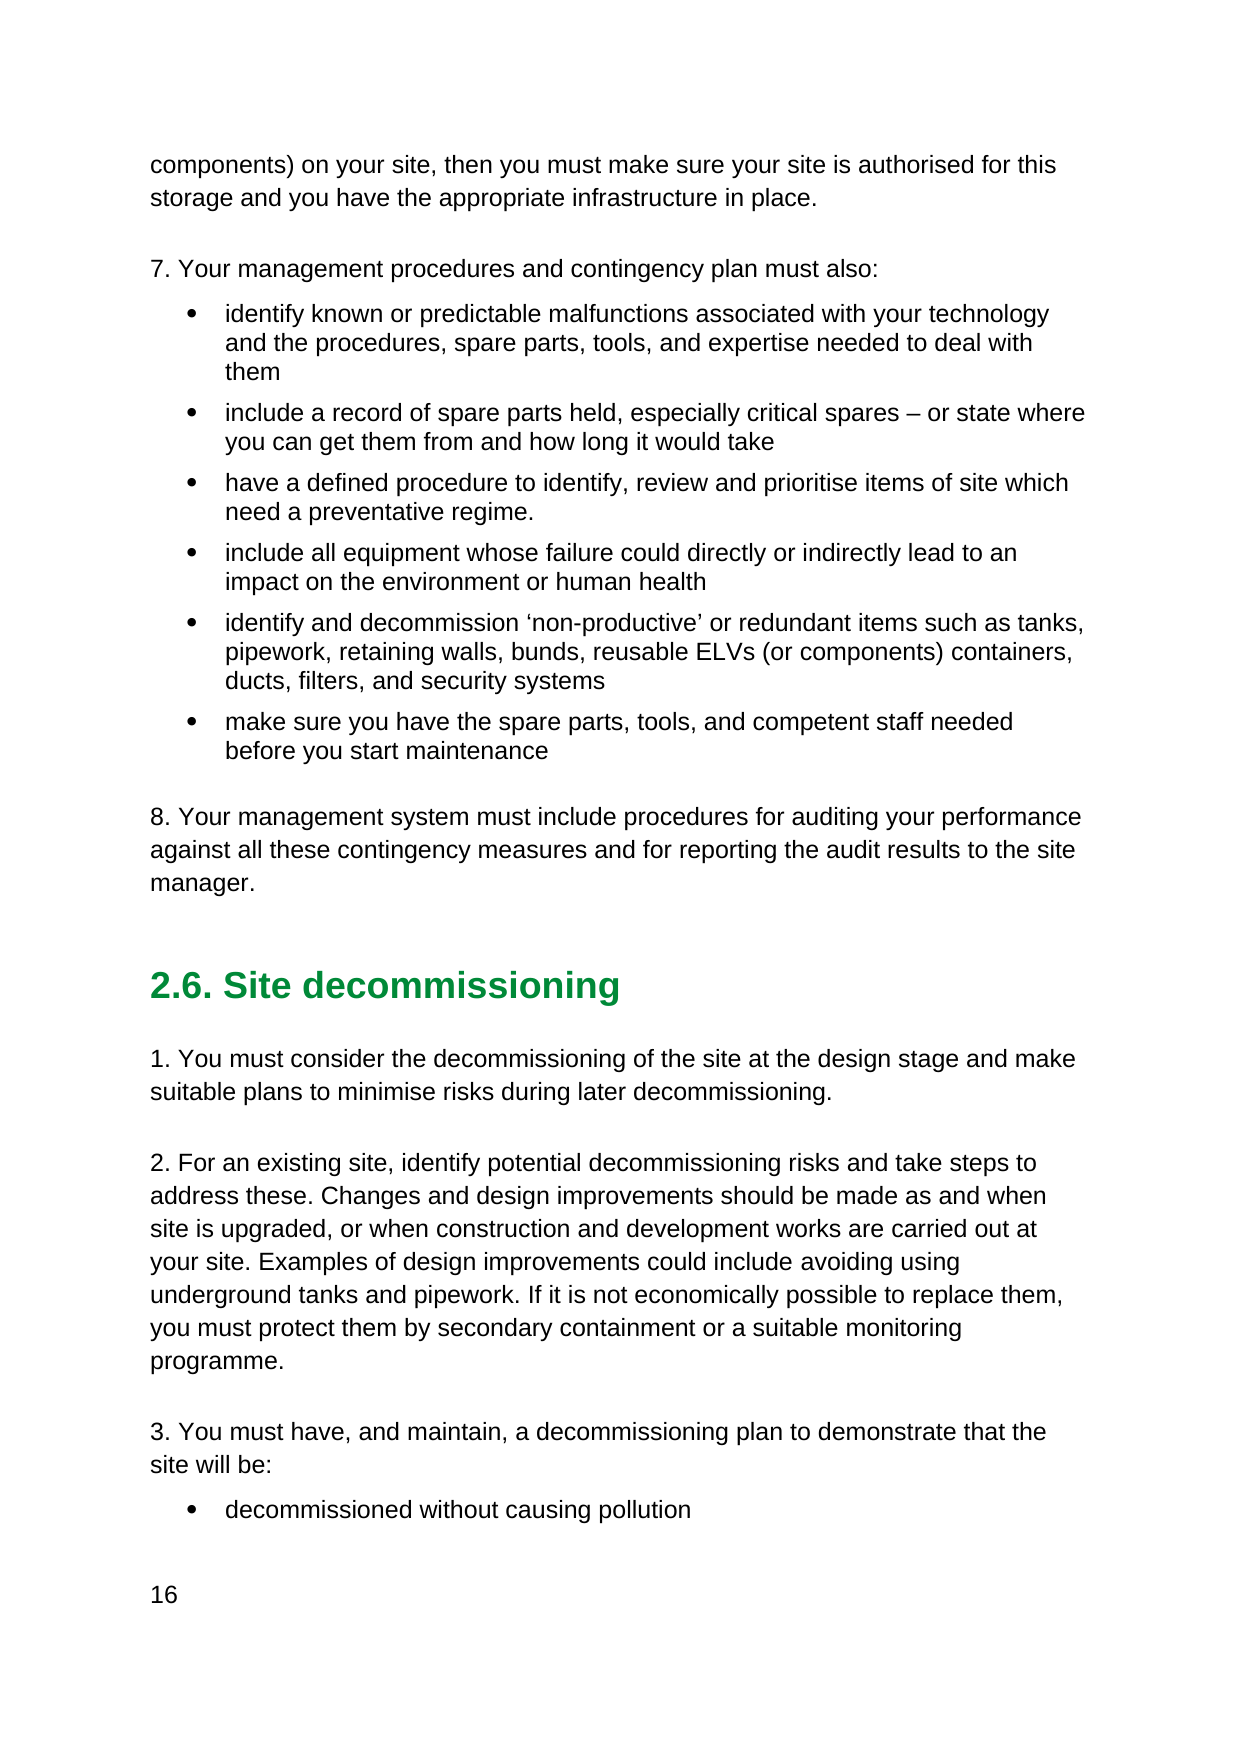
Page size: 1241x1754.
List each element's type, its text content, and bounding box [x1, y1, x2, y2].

list identify and decommission ‘non-productive’ or redundant items such as tanks, pipework, retaining walls, bunds, reusable ELVs (or components) containers, ducts, filters, and security systems [187, 608, 1090, 694]
list have a defined procedure to identify, review and prioritise items of site which need a preventative regime. [187, 468, 1090, 526]
list identify known or predictable malfunctions associated with your technology and the procedures, spare parts, tools, and expertise needed to deal with them [187, 299, 1090, 385]
text 3. You must have, and maintain, a decommissioning plan to demonstrate that the site will be: [150, 1417, 1090, 1478]
list decommissioned without causing pollution [187, 1495, 1090, 1524]
text 2. For an existing site, identify potential decommissioning risks and take steps to address these. Changes and design improvements should be made as and when site is upgraded, or when construction and development works are carried out at your site. Examples of design improvements could include avoiding using underground tanks and pipework. If it is not economically possible to replace them, you must protect them by secondary containment or a suitable monitoring programme. [150, 1148, 1090, 1375]
list make sure you have the spare parts, tools, and competent staff needed before you start maintenance [187, 707, 1090, 765]
text 1. You must consider the decommissioning of the site at the design stage and make suitable plans to minimise risks during later decommissioning. [150, 1044, 1090, 1106]
subtitle 2.6. Site decommissioning [150, 964, 1090, 1007]
text components) on your site, then you must make sure your site is authorised for this storage and you have the appropriate infrastructure in place. [150, 150, 1090, 212]
list include a record of spare parts held, especially critical spares – or state where you can get them from and how long it would take [187, 398, 1090, 456]
text 8. Your management system must include procedures for auditing your performance against all these contingency measures and for reporting the audit results to the site manager. [150, 802, 1090, 897]
text 7. Your management procedures and contingency plan must also: [150, 253, 1090, 282]
list include all equipment whose failure could directly or indirectly lead to an impact on the environment or human health [187, 538, 1090, 596]
